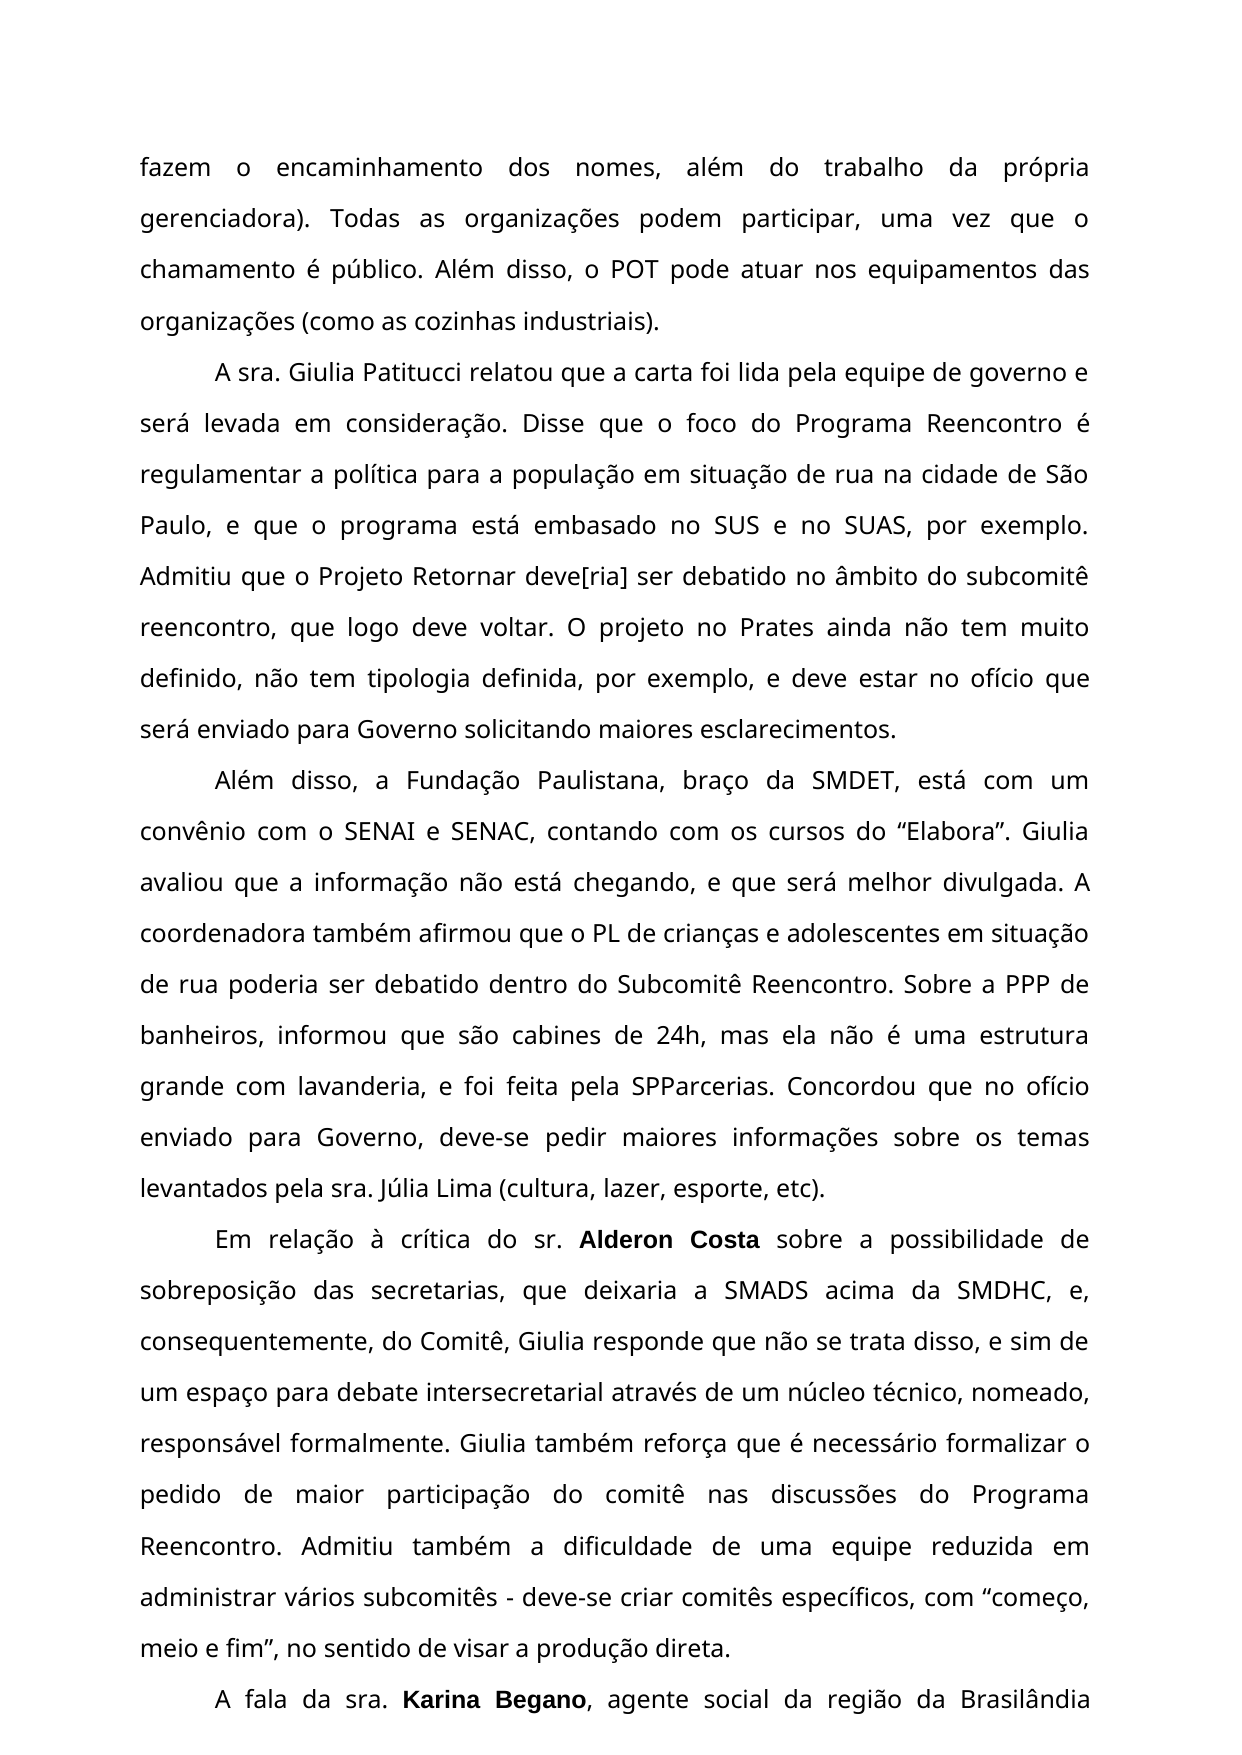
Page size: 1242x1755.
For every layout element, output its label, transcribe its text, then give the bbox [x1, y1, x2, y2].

text Além disso, a Fundação Paulistana, braço da SMDET, está com um convênio com o SENAI e SENAC, contando com os cursos do “Elabora”. Giulia avaliou que a informação não está chegando, e que será melhor divulgada. A coordenadora também afirmou que o PL de crianças e adolescentes em situação de rua poderia ser debatido dentro do Subcomitê Reencontro. Sobre a PPP de banheiros, informou que são cabines de 24h, mas ela não é uma estrutura grande com lavanderia, e foi feita pela SPParcerias. Concordou que no ofício enviado para Governo, deve-se pedir maiores informações sobre os temas levantados pela sra. Júlia Lima (cultura, lazer, esporte, etc). [139, 762, 1090, 1205]
text fazem o encaminhamento dos nomes, além do trabalho da própria gerenciadora). Todas as organizações podem participar, uma vez que o chamamento é público. Além disso, o POT pode atuar nos equipamentos das organizações (como as cozinhas industriais). [139, 150, 1090, 337]
text A fala da sra. Karina Begano, agente social da região da Brasilândia [139, 1681, 1090, 1715]
text A sra. Giulia Patitucci relatou que a carta foi lida pela equipe de governo e será levada em consideração. Disse que o foco do Programa Reencontro é regulamentar a política para a população em situação de rua na cidade de São Paulo, e que o programa está embasado no SUS e no SUAS, por exemplo. Admitiu que o Projeto Retornar deve[ria] ser debatido no âmbito do subcomitê reencontro, que logo deve voltar. O projeto no Prates ainda não tem muito definido, não tem tipologia definida, por exemplo, e deve estar no ofício que será enviado para Governo solicitando maiores esclarecimentos. [139, 354, 1090, 746]
text Em relação à crítica do sr. Alderon Costa sobre a possibilidade de sobreposição das secretarias, que deixaria a SMADS acima da SMDHC, e, consequentemente, do Comitê, Giulia responde que não se trata disso, e sim de um espaço para debate intersecretarial através de um núcleo técnico, nomeado, responsável formalmente. Giulia também reforça que é necessário formalizar o pedido de maior participação do comitê nas discussões do Programa Reencontro. Admitiu também a dificuldade de uma equipe reduzida em administrar vários subcomitês - deve-se criar comitês específicos, com “começo, meio e fim”, no sentido de visar a produção direta. [139, 1222, 1090, 1664]
